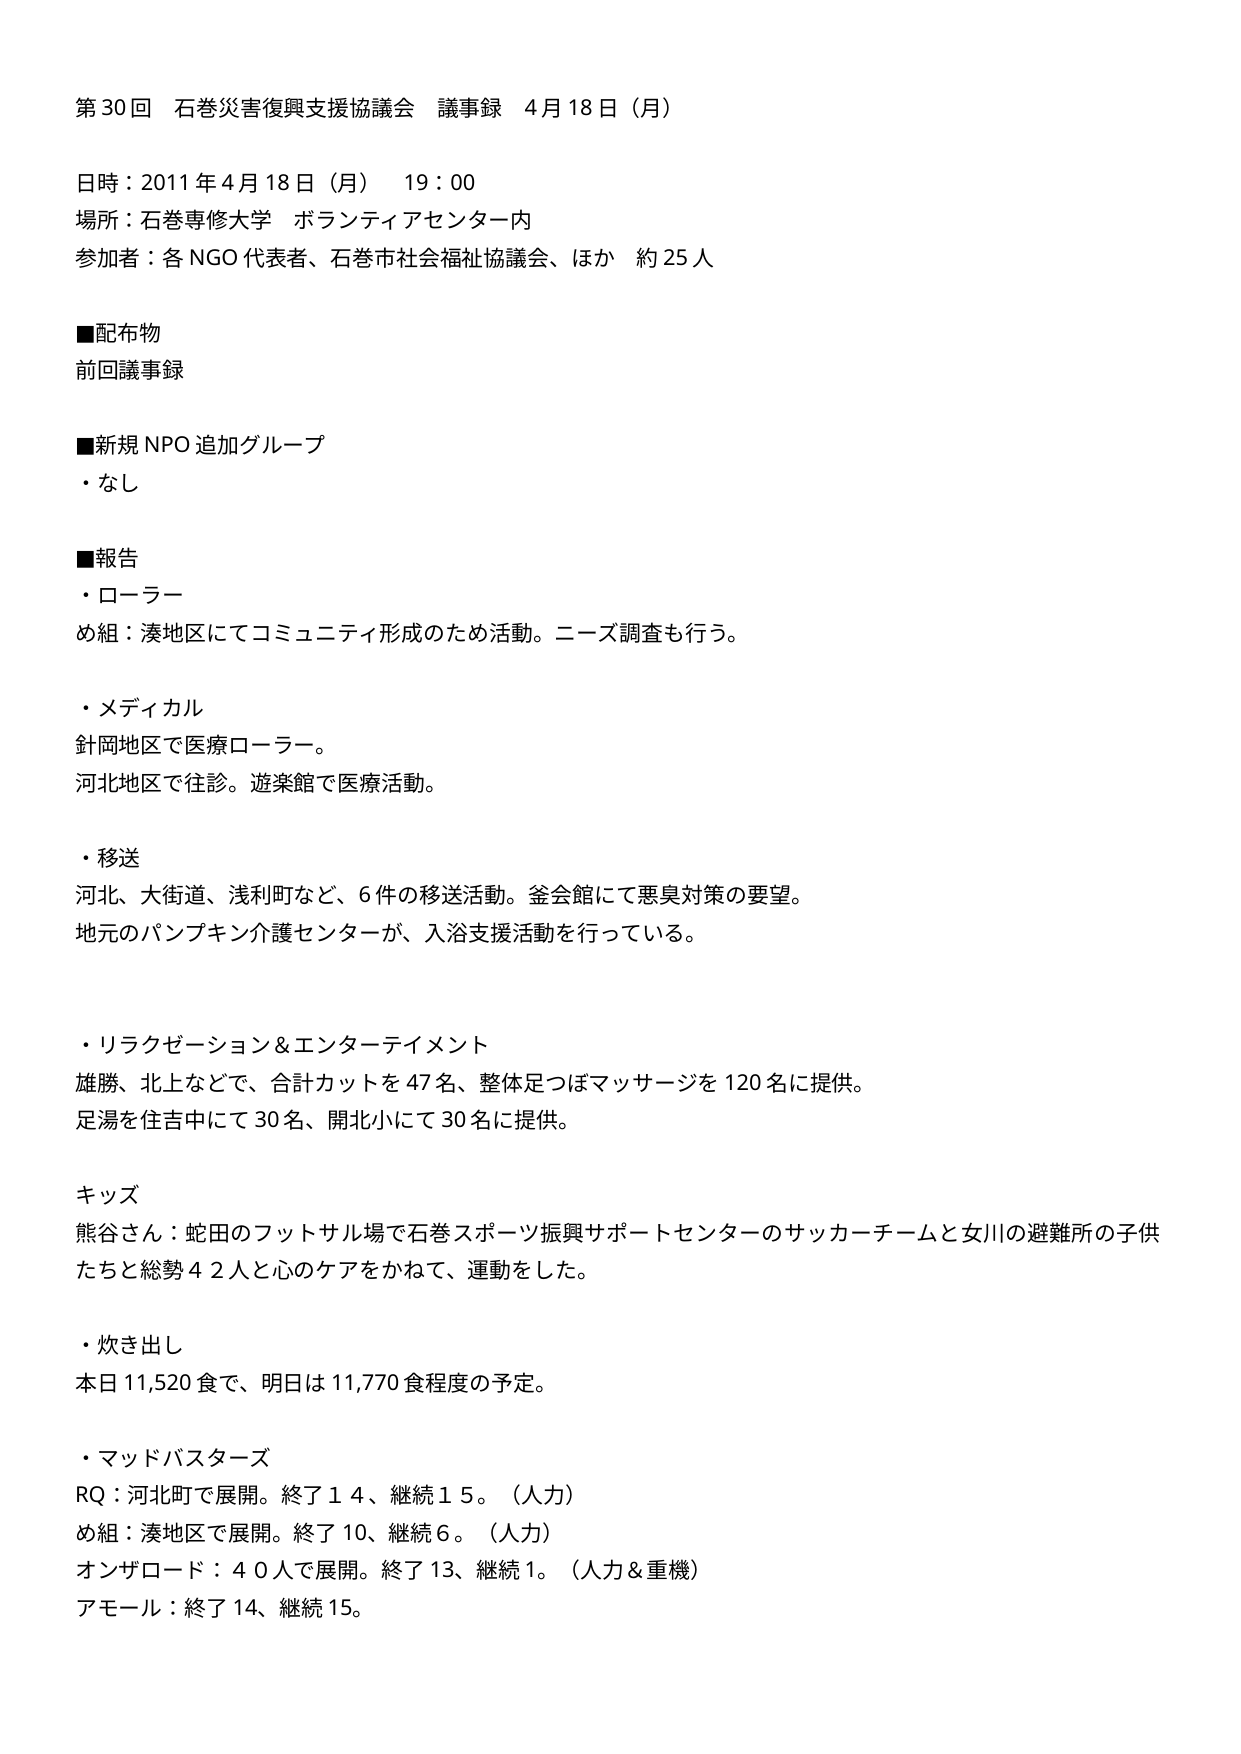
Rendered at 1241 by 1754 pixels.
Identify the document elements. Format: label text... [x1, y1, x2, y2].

text め組：湊地区で展開。終了10、継続６。（人力） [75, 1506, 1165, 1544]
text アモール：終了14、継続15。 [75, 1581, 1165, 1619]
text 雄勝、北上などで、合計カットを47名、整体足つぼマッサージを120名に提供。 [75, 1056, 1165, 1094]
text 針岡地区で医療ローラー。 [75, 719, 1165, 756]
text ・ローラー [75, 569, 1165, 606]
text 地元のパンプキン介護センターが、入浴支援活動を行っている。 [75, 906, 1165, 944]
text ■報告 [75, 531, 1165, 569]
text オンザロード：４０人で展開。終了13、継続1。（人力＆重機） [75, 1544, 1165, 1581]
text 本日11,520食で、明日は11,770食程度の予定。 [75, 1356, 1165, 1394]
text ■配布物 [75, 306, 1165, 344]
text ・炊き出し [75, 1319, 1165, 1356]
text 河北、大街道、浅利町など、6件の移送活動。釜会館にて悪臭対策の要望。 [75, 869, 1165, 906]
text ・移送 [75, 831, 1165, 869]
text 場所：石巻専修大学 ボランティアセンター内 [75, 194, 1165, 231]
text 河北地区で往診。遊楽館で医療活動。 [75, 756, 1165, 794]
text 熊谷さん：蛇田のフットサル場で石巻スポーツ振興サポートセンターのサッカーチームと女川の避難所の子供たちと総勢４２人と心のケアをかねて、運動をした。 [75, 1206, 1165, 1281]
text 日時：2011年4月18日（月） 19：00 [75, 156, 1165, 194]
text 参加者：各NGO代表者、石巻市社会福祉協議会、ほか 約25人 [75, 231, 1165, 269]
text 前回議事録 [75, 344, 1165, 381]
text ■新規NPO追加グループ [75, 419, 1165, 456]
text 第30回 石巻災害復興支援協議会 議事録 4月18日（月） [75, 81, 1165, 119]
text 足湯を住吉中にて30名、開北小にて30名に提供。 [75, 1094, 1165, 1131]
text ・マッドバスターズ [75, 1431, 1165, 1469]
text め組：湊地区にてコミュニティ形成のため活動。ニーズ調査も行う。 [75, 606, 1165, 644]
text ・メディカル [75, 681, 1165, 719]
text キッズ [75, 1169, 1165, 1206]
text ・なし [75, 456, 1165, 494]
text ・リラクゼーション＆エンターテイメント [75, 1019, 1165, 1056]
text RQ：河北町で展開。終了１４、継続１５。（人力） [75, 1469, 1165, 1506]
